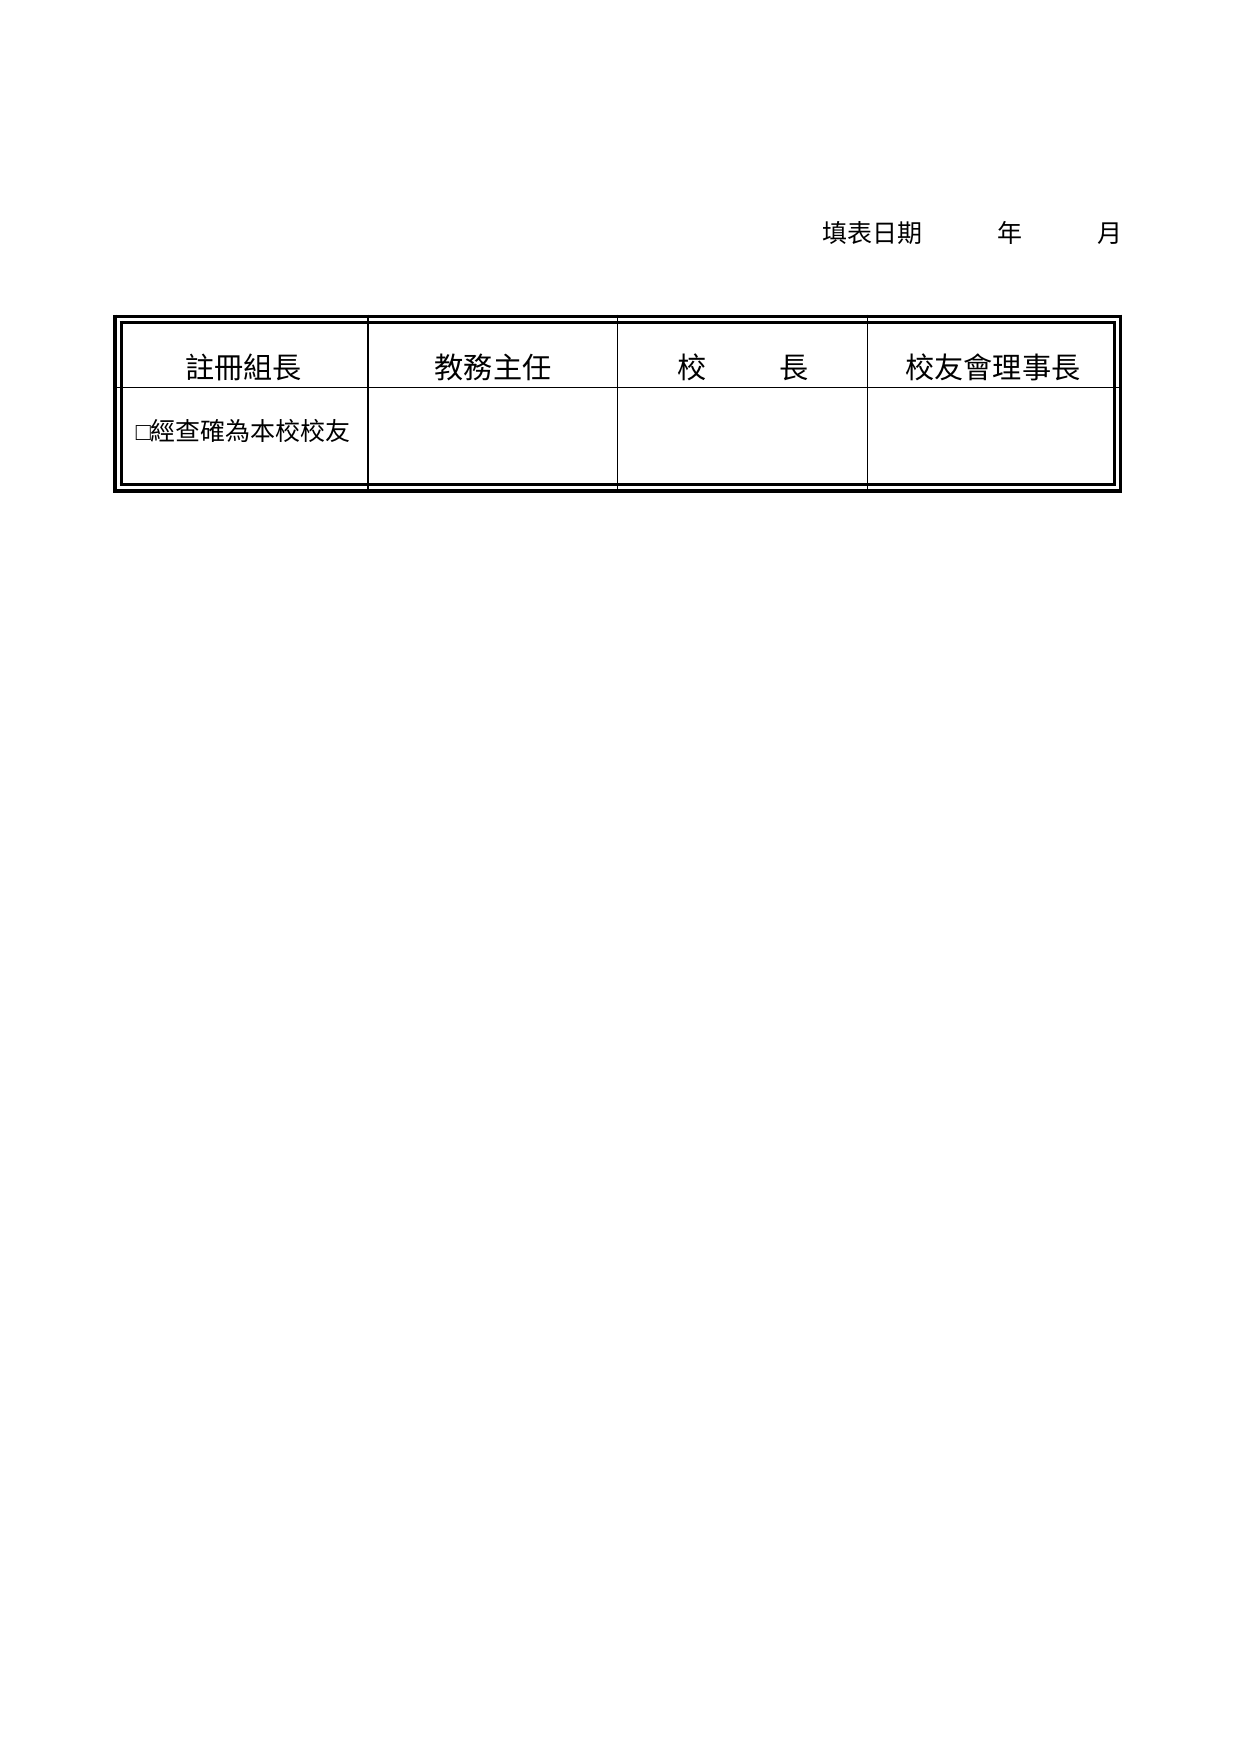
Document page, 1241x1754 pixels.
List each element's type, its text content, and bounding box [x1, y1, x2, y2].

table_cell □經查確為本校校友 [123, 388, 367, 483]
table_header 校 長 [618, 324, 867, 386]
table_header 註冊組長 [118, 318, 367, 386]
table_header 教務主任 [369, 324, 617, 386]
table_header 校友會理事長 [868, 318, 1117, 386]
text 填表日期 年 月 [118, 189, 1122, 252]
table_cell [618, 388, 867, 483]
table_cell [369, 388, 617, 483]
table_cell [868, 388, 1113, 483]
